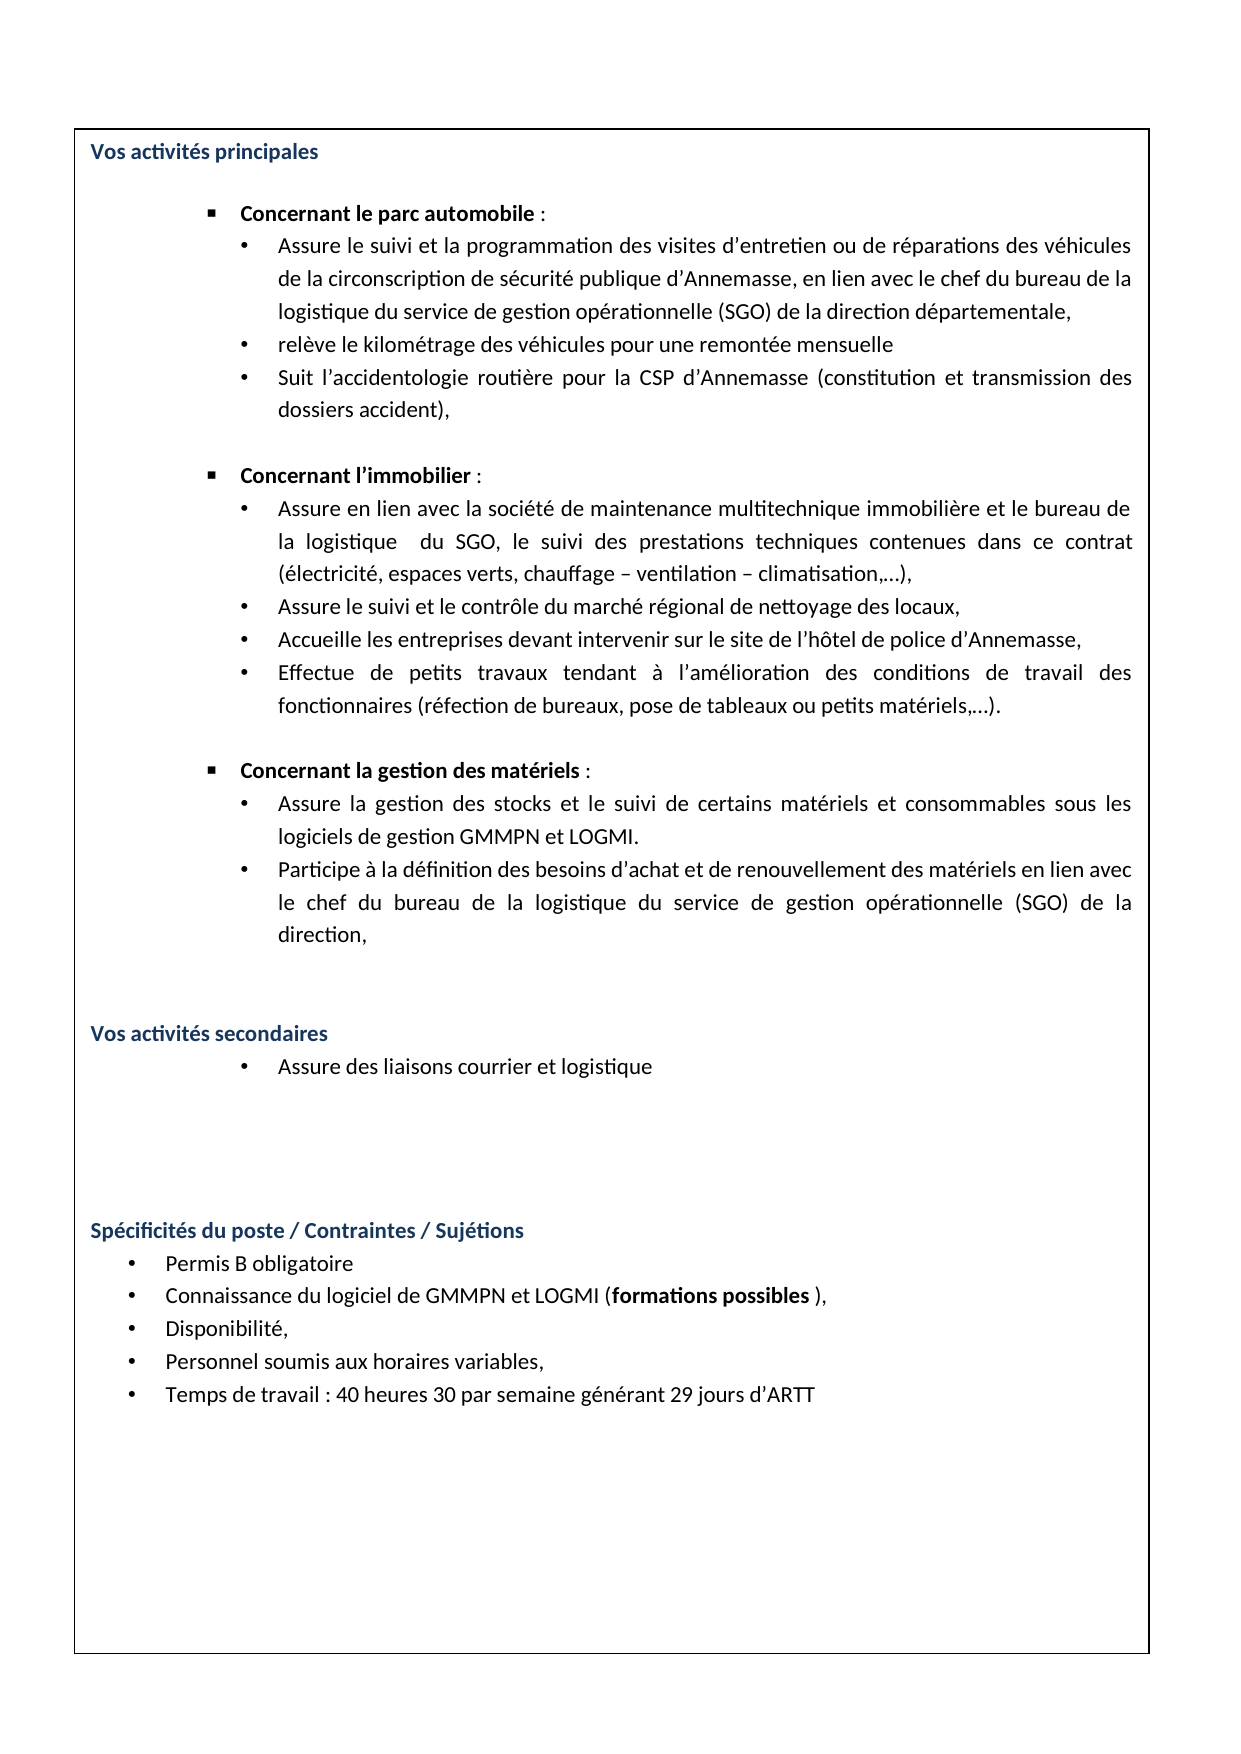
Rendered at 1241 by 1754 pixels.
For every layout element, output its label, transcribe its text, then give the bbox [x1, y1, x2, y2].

list Personnel soumis aux horaires variables, [128, 1347, 1133, 1375]
list Temps de travail : 40 heures 30 par semaine générant 29 jours d’ARTT [128, 1380, 1133, 1408]
list Assure en lien avec la société de maintenance multitechnique immobilière et le bureau de la logistique du SGO, le suivi des prestations techniques contenues dans ce contrat (électricité, espaces verts, chauffage – ventilation – climatisation,…), [240, 494, 1133, 588]
text Vos activités secondaires [90, 1019, 1133, 1047]
list Effectue de petits travaux tendant à l’amélioration des conditions de travail des fonctionnaires (réfection de bureaux, pose de tableaux ou petits matériels,…). [240, 658, 1133, 719]
text Spécificités du poste / Contraintes / Sujétions [90, 1216, 1133, 1244]
list Permis B obligatoire [128, 1248, 1133, 1277]
list Participe à la définition des besoins d’achat et de renouvellement des matériels en lien avec le chef du bureau de la logistique du service de gestion opérationnelle (SGO) de la direction, [240, 855, 1133, 949]
list relève le kilométrage des véhicules pour une remontée mensuelle [240, 330, 1133, 358]
list Concernant le parc automobile : [203, 198, 1133, 227]
list Disponibilité, [128, 1314, 1133, 1343]
list Concernant la gestion des matériels : [203, 756, 1133, 785]
list Assure des liaisons courrier et logistique [240, 1052, 1133, 1080]
list Suit l’accidentologie routière pour la CSP d’Annemasse (constitution et transmission des dossiers accident), [240, 362, 1133, 424]
list Connaissance du logiciel de GMMPN et LOGMI (formations possibles ), [128, 1281, 1133, 1310]
list Assure le suivi et la programmation des visites d’entretien ou de réparations des véhicules de la circonscription de sécurité publique d’Annemasse, en lien avec le chef du bureau de la logistique du service de gestion opérationnelle (SGO) de la direction départementale, [240, 231, 1133, 325]
text Vos activités principales [90, 137, 1133, 166]
list Assure le suivi et le contrôle du marché régional de nettoyage des locaux, [240, 592, 1133, 621]
list Accueille les entreprises devant intervenir sur le site de l’hôtel de police d’Annemasse, [240, 625, 1133, 653]
list Concernant l’immobilier : [203, 461, 1133, 489]
list Assure la gestion des stocks et le suivi de certains matériels et consommables sous les logiciels de gestion GMMPN et LOGMI. [240, 789, 1133, 850]
